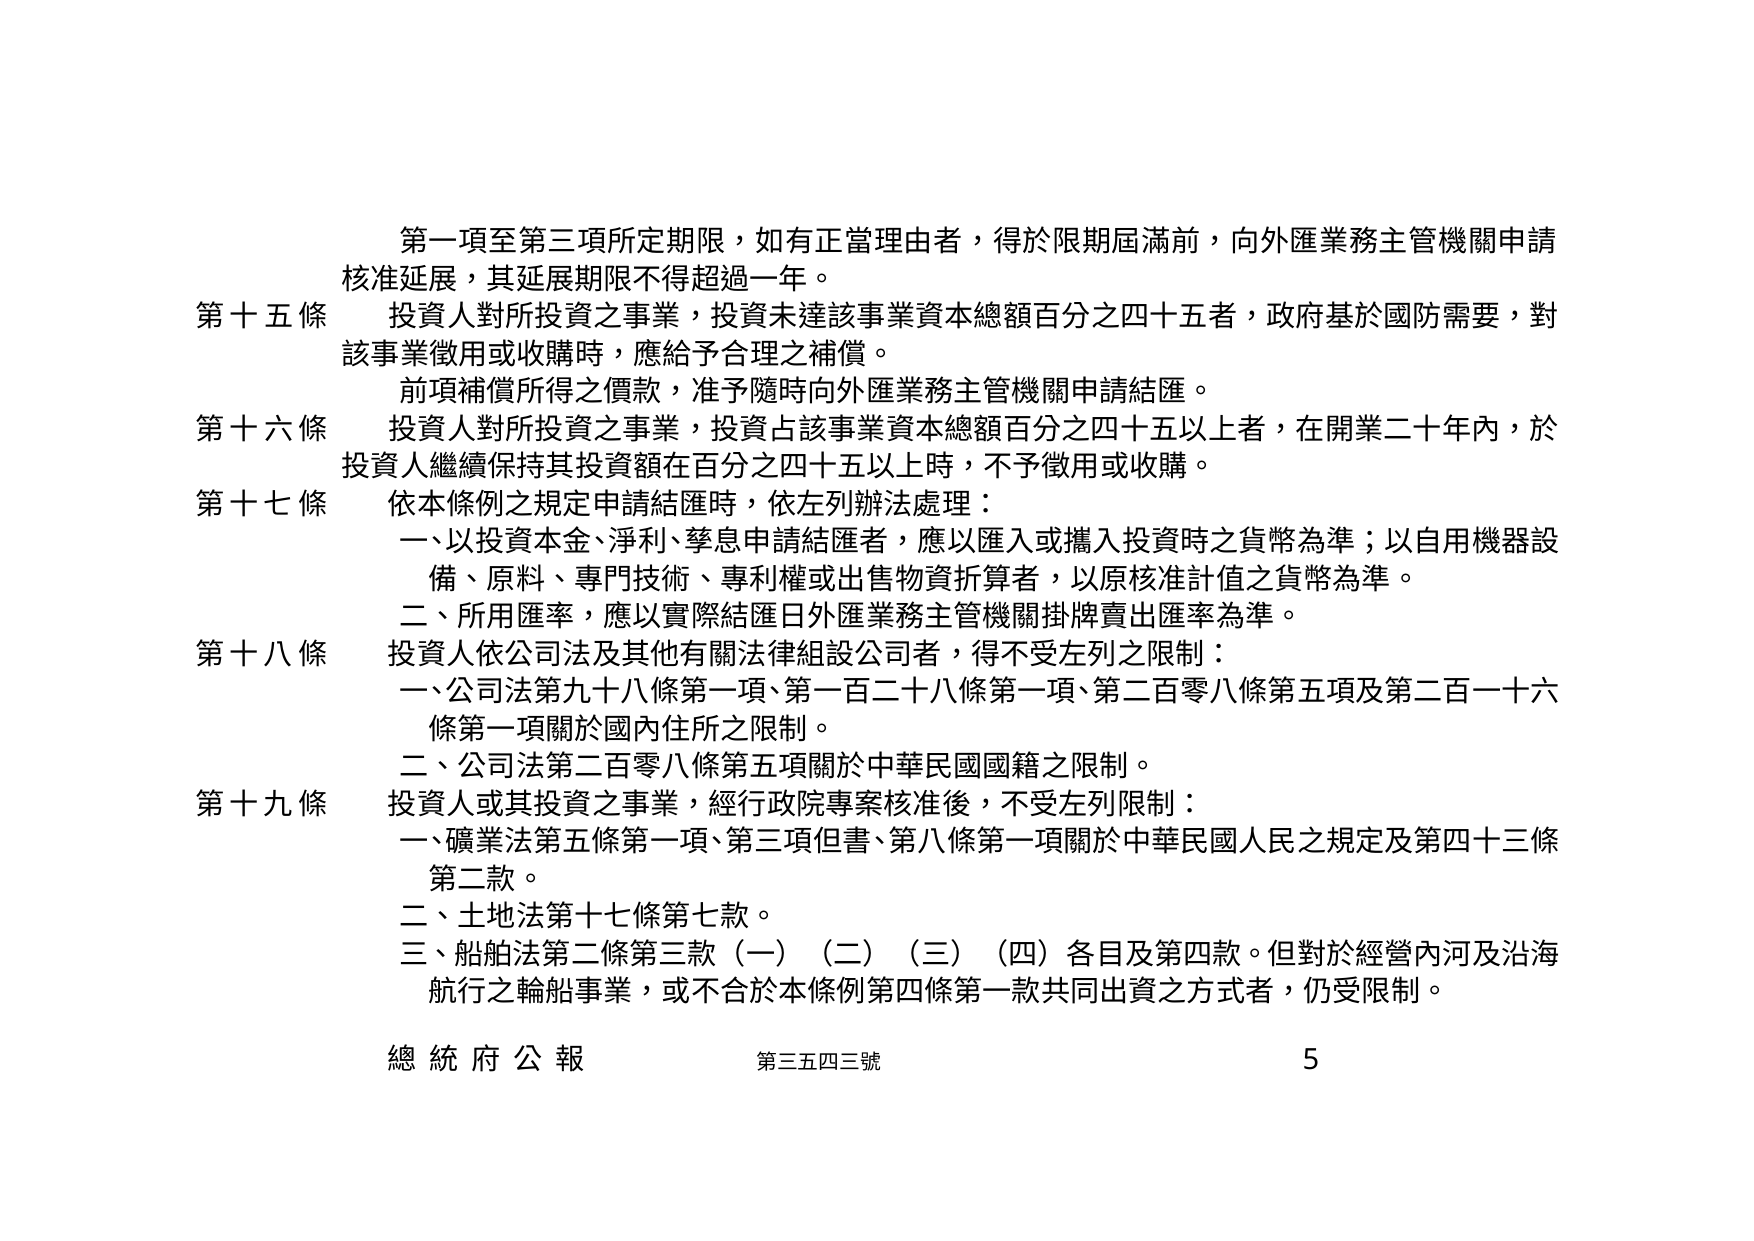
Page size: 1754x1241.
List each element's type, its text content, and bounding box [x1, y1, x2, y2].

text 二、所用匯率，應以實際結匯日外匯業務主管機關掛牌賣出匯率為準。 [399, 597, 1559, 634]
text 第一項至第三項所定期限，如有正當理由者，得於限期屆滿前，向外匯業務主管機關申請核准延展，其延展期限不得超過一年。 [341, 222, 1559, 297]
text 第十五條 投資人對所投資之事業，投資未達該事業資本總額百分之四十五者，政府基於國防需要，對該事業徵用或收購時，應給予合理之補償。 [195, 297, 1559, 372]
text 一、公司法第九十八條第一項、第一百二十八條第一項、第二百零八條第五項及第二百一十六條第一項關於國內住所之限制。 [399, 672, 1559, 747]
text 前項補償所得之價款，准予隨時向外匯業務主管機關申請結匯。 [341, 372, 1559, 409]
text 第十九條 投資人或其投資之事業，經行政院專案核准後，不受左列限制： [195, 784, 1559, 822]
text 第十六條 投資人對所投資之事業，投資占該事業資本總額百分之四十五以上者，在開業二十年內，於投資人繼續保持其投資額在百分之四十五以上時，不予徵用或收購。 [195, 409, 1559, 484]
text 一、以投資本金、淨利、孳息申請結匯者，應以匯入或攜入投資時之貨幣為準；以自用機器設備、原料、專門技術、專利權或出售物資折算者，以原核准計值之貨幣為準。 [399, 522, 1559, 597]
text 第十八條 投資人依公司法及其他有關法律組設公司者，得不受左列之限制： [195, 634, 1559, 672]
text 三、船舶法第二條第三款（一）（二）（三）（四）各目及第四款。但對於經營內河及沿海航行之輪船事業，或不合於本條例第四條第一款共同出資之方式者，仍受限制。 [399, 934, 1559, 1009]
text 一、礦業法第五條第一項、第三項但書、第八條第一項關於中華民國人民之規定及第四十三條第二款。 [399, 822, 1559, 897]
text 第十七條 依本條例之規定申請結匯時，依左列辦法處理： [195, 484, 1559, 522]
text 二、土地法第十七條第七款。 [399, 897, 1559, 934]
text 二、公司法第二百零八條第五項關於中華民國國籍之限制。 [399, 747, 1559, 784]
